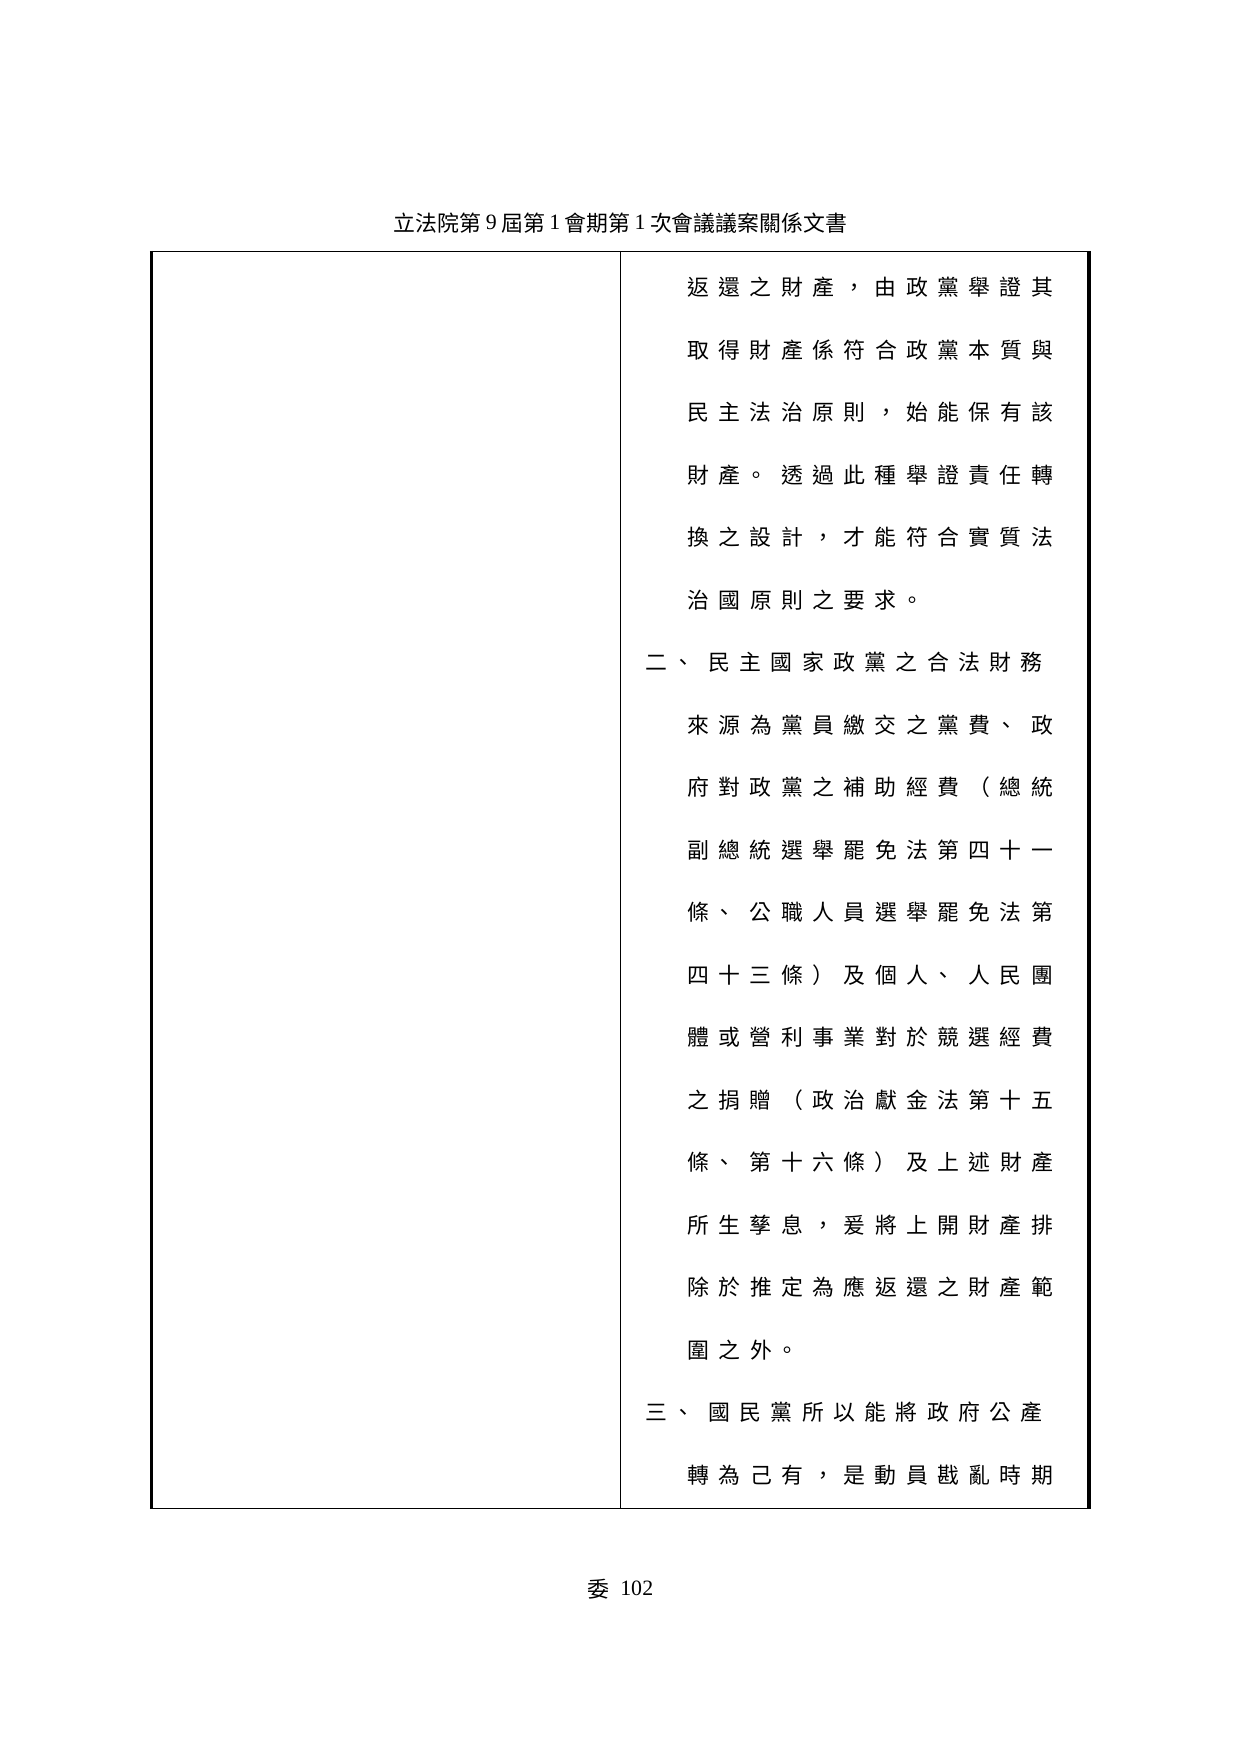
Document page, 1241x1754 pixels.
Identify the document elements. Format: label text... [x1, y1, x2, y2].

table_cell [153, 252, 620, 1508]
table_cell 返還之財產，由政黨舉證其取得財產係符合政黨本質與民主法治原則，始能保有該財產。透過此種舉證責任轉換之設計，才能符合實質法治國原則之要求。 二、民主國家政黨之合法財務來源為黨員繳交之黨費、政府對政黨之補助經費（總統副總統選舉罷免法第四十一條、公職人員選舉罷免法第四十三條）及個人、人民團體或營利事業對於競選經費之捐贈（政治獻金法第十五條、第十六條）及上述財產所生孳息，爰將上開財產排除於推定為應返還之財產範圍之外。 三、國民黨所以能將政府公產轉為己有，是動員戡亂時期 [621, 252, 1087, 1508]
